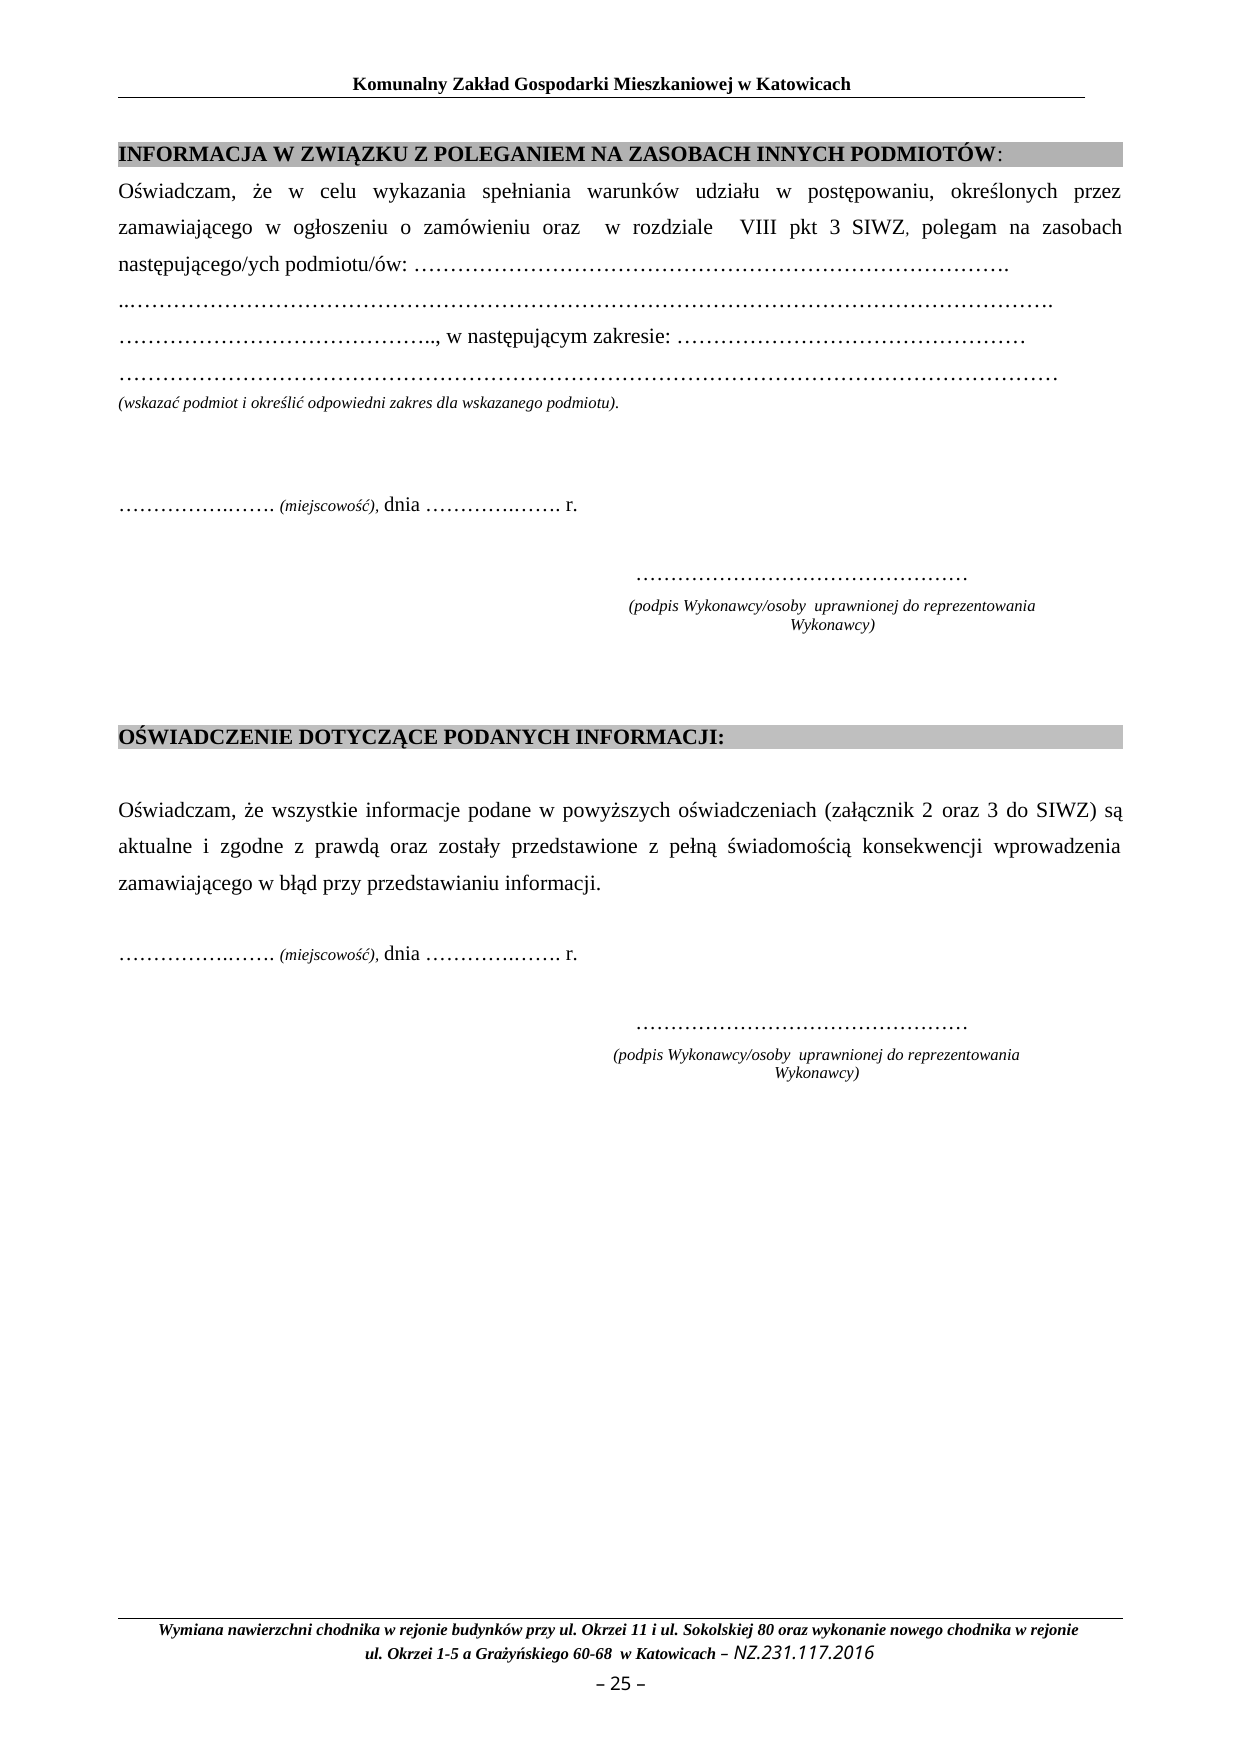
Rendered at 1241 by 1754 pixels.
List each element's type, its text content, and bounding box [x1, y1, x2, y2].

text Oświadczam, że w celu wykazania spełniania warunków udziału w postępowaniu, określonych przez zamawiającego w ogłoszeniu o zamówieniu oraz w rozdziale VIII pkt 3 SIWZ, polegam na zasobach następującego/ych podmiotu/ów: ………………………………………………………………………. [118, 179, 1123, 276]
text ..……………………………………………………………………………………………………………….…………………………………….., w następującym zakresie: ………………………………………… [118, 288, 1123, 348]
text …………….……. (miejscowość), dnia ………….……. r. [118, 942, 1123, 965]
text INFORMACJA W ZWIĄZKU Z POLEGANIEM NA ZASOBACH INNYCH PODMIOTÓW: [118, 142, 1123, 167]
text OŚWIADCZENIE DOTYCZĄCE PODANYCH INFORMACJI: [118, 725, 1123, 749]
text (podpis Wykonawcy/osoby uprawnionej do reprezentowania Wykonawcy) [627, 597, 1038, 633]
text Oświadczam, że wszystkie informacje podane w powyższych oświadczeniach (załącznik 2 oraz 3 do SIWZ) są aktualne i zgodne z prawdą oraz zostały przedstawione z pełną świadomością konsekwencji wprowadzenia zamawiającego w błąd przy przedstawianiu informacji. [118, 798, 1123, 895]
text ………………………………………… [118, 562, 1123, 585]
text ………………………………………………………………………………………………………………… (wskazać podmiot i określić odpowiedni zakres dla wskazanego podmiotu). [118, 361, 1123, 412]
text (podpis Wykonawcy/osoby uprawnionej do reprezentowania Wykonawcy) [596, 1046, 1038, 1082]
text …………….……. (miejscowość), dnia ………….……. r. [118, 493, 1123, 516]
text ………………………………………… [118, 1011, 1123, 1034]
